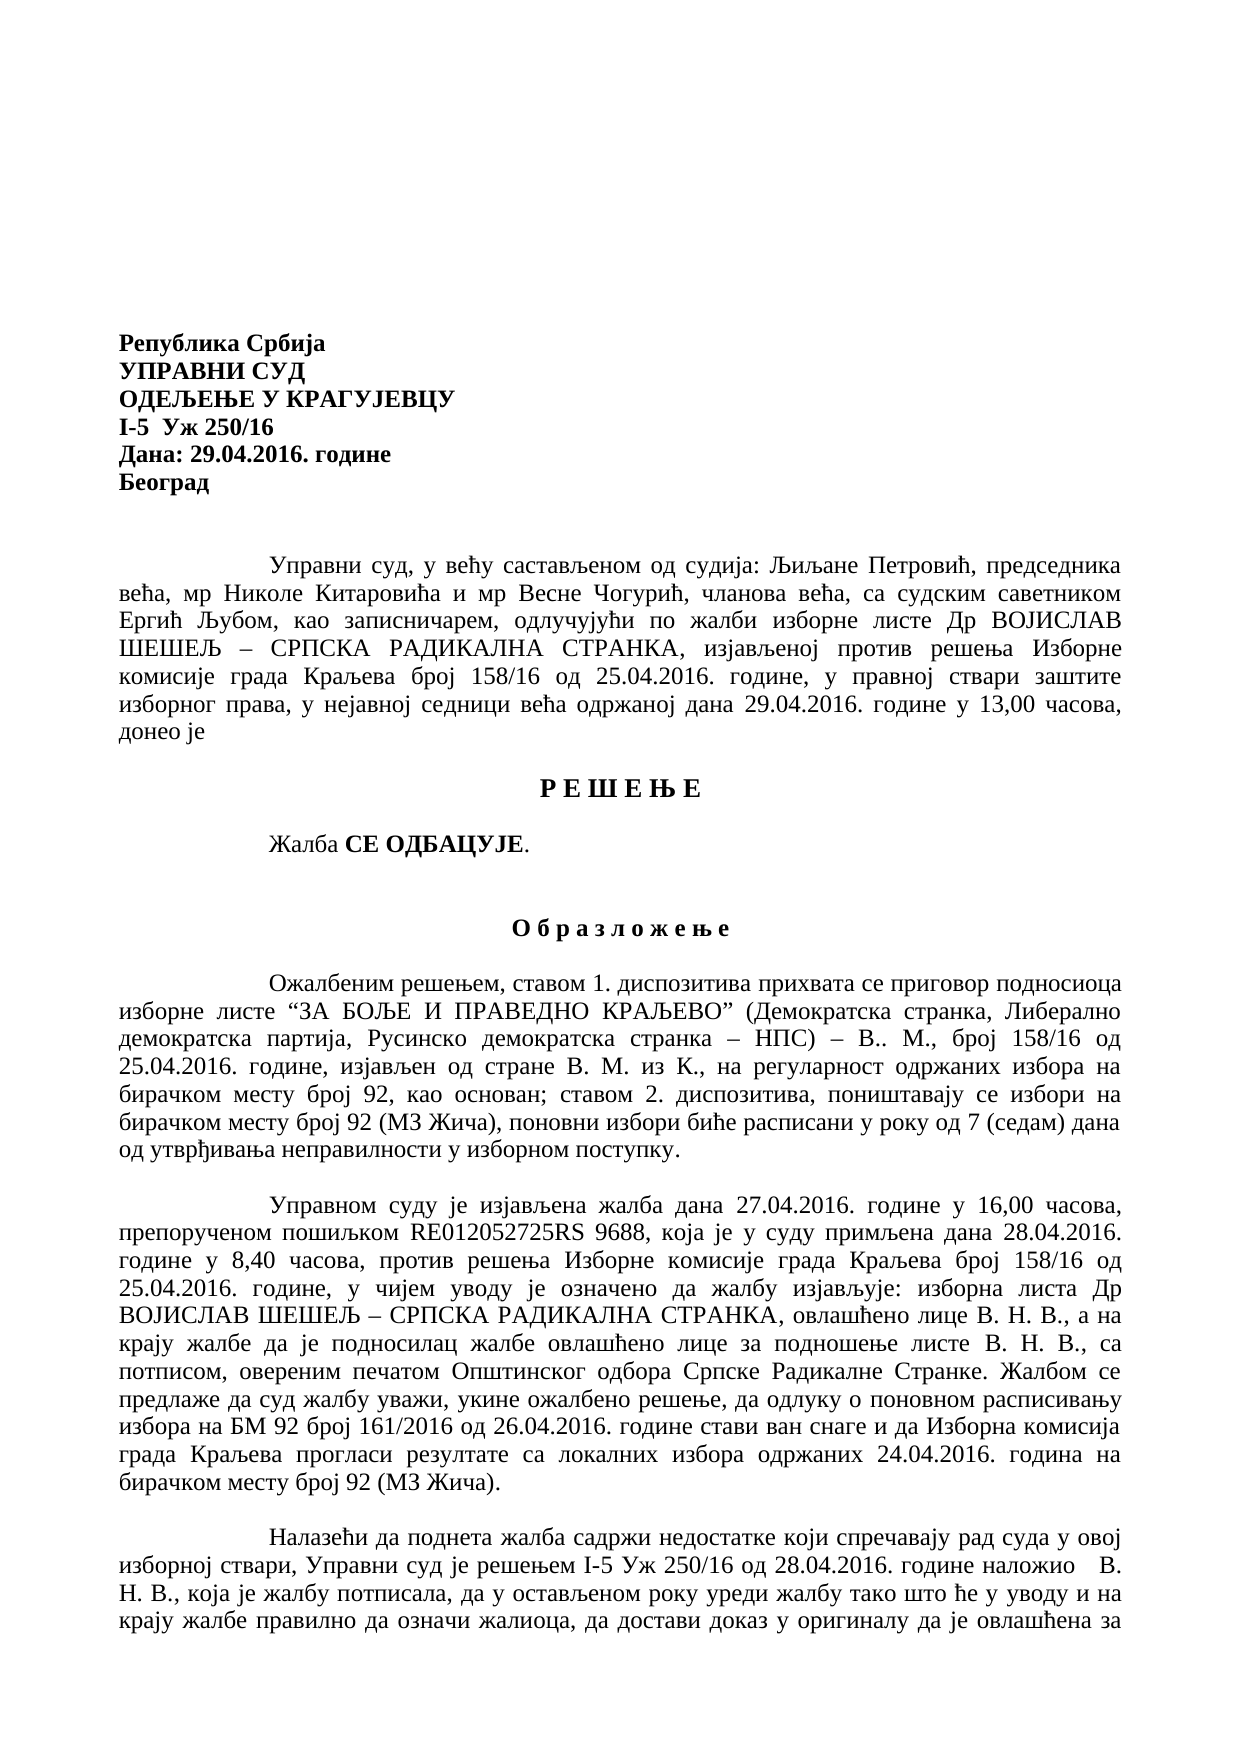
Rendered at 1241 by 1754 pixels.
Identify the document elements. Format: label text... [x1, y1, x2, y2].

text Р Е Ш Е Њ Е [118, 773, 1122, 803]
text Ожалбеним решењем, ставом 1. диспозитива прихвата се приговор подносиоца изборне листе “ЗА БОЉЕ И ПРАВЕДНО КРАЉЕВО” (Демократска странка, Либерално демократска партија, Русинско демократска странка – НПС) – В.. М., број 158/16 од 25.04.2016. године, изјављен од стране В. М. из К., на регуларност одржаних избора на бирачком месту број 92, као основан; ставом 2. диспозитива, поништавају се избори на бирачком месту број 92 (МЗ Жича), поновни избори биће расписани у року од 7 (седам) дана од утврђивања неправилности у изборном поступку. [118, 969, 1122, 1163]
text Дана: 29.04.2016. године [118, 440, 1122, 468]
text Управном суду је изјављена жалба дана 27.04.2016. године у 16,00 часова, препорученом пошиљком RE012052725RS 9688, која је у суду примљена дана 28.04.2016. године у 8,40 часова, против решења Изборне комисије града Краљева број 158/16 од 25.04.2016. године, у чијем уводу је означено да жалбу изјављује: изборна листа Др ВОЈИСЛАВ ШЕШЕЉ – СРПСКА РАДИКАЛНА СТРАНКА, овлашћено лице В. Н. В., а на крају жалбе да је подносилац жалбе овлашћено лице за подношење листе В. Н. В., са потписом, овереним печатом Општинског одбора Српске Радикалне Странке. Жалбом се предлаже да суд жалбу уважи, укине ожалбено решење, да одлуку о поновном расписивању избора на БМ 92 број 161/2016 од 26.04.2016. године стави ван снаге и да Изборна комисија града Краљева прогласи резултате са локалних избора одржаних 24.04.2016. година на бирачком месту број 92 (МЗ Жича). [118, 1191, 1122, 1496]
text ОДEЉЕЊЕ У КРАГУЈЕВЦУ [118, 385, 1122, 413]
text О б р а з л о ж е њ е [118, 914, 1122, 941]
text Београд [118, 468, 1122, 496]
text Жалба СЕ ОДБАЦУЈЕ. [118, 831, 1122, 858]
text I-5 Уж 250/16 [118, 413, 1122, 440]
text Управни суд, у већу састављеном од судија: Љиљане Петровић, председника већа, мр Николе Китаровића и мр Весне Чогурић, чланова већа, са судским саветником Ергић Љубом, као записничарем, одлучујући по жалби изборне листе Др ВОЈИСЛАВ ШЕШЕЉ – СРПСКА РАДИКАЛНА СТРАНКА, изјављеној против решења Изборне комисије града Краљева број 158/16 од 25.04.2016. године, у правној ствари заштите изборног права, у нејавној седници већа одржаној дана 29.04.2016. године у 13,00 часова, донео је [118, 551, 1122, 745]
text Налазећи да поднета жалба садржи недостатке који спречавају рад суда у овој изборној ствари, Управни суд је решењем I-5 Уж 250/16 од 28.04.2016. године наложио В. Н. В., која је жалбу потписала, да у остављеном року уреди жалбу тако што ће у уводу и на крају жалбе правилно да означи жалиоца, да достави доказ у оригиналу да је овлашћена за [118, 1523, 1122, 1634]
text УПРАВНИ СУД [118, 357, 1122, 385]
text Република Србија [118, 329, 1122, 357]
